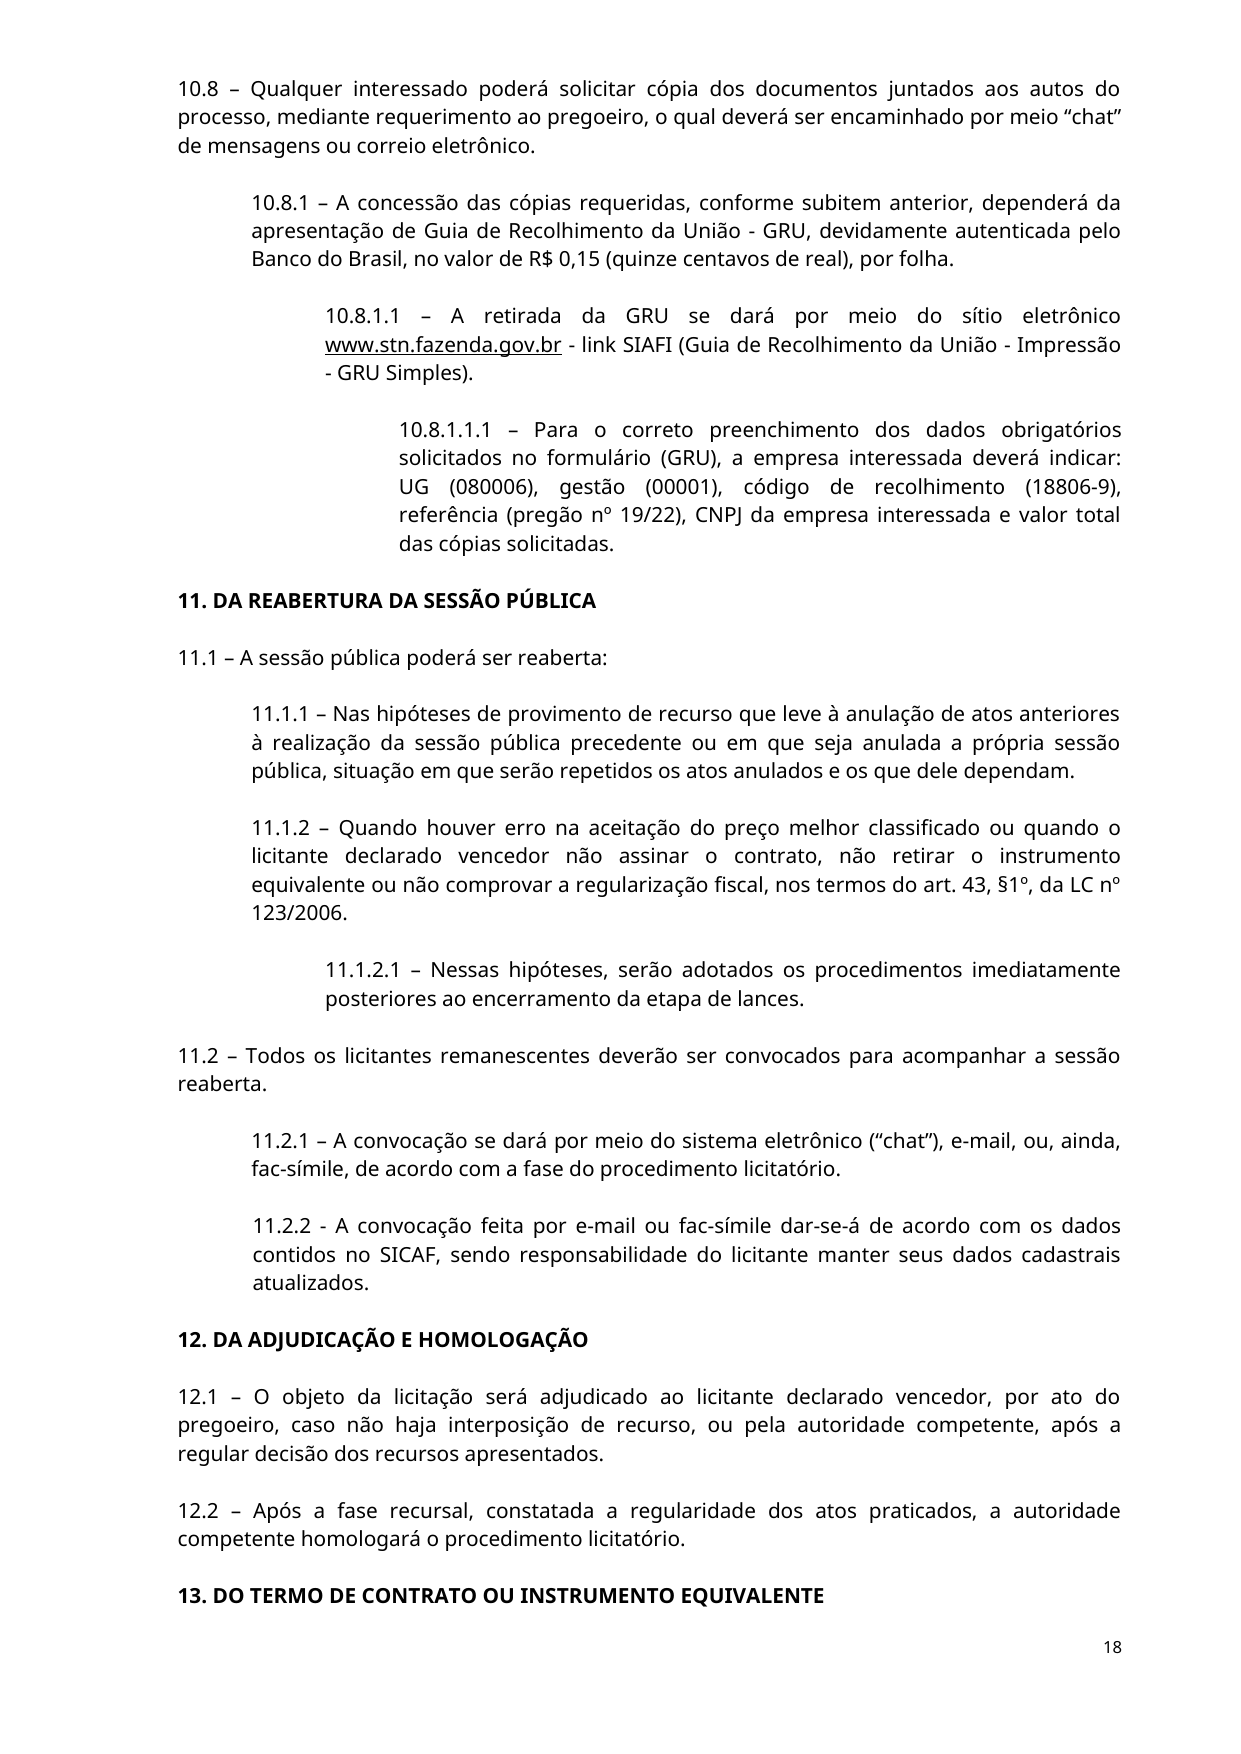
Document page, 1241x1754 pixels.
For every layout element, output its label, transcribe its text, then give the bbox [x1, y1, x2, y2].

text 10.8.1.1 – A retirada da GRU se dará por meio do sítio eletrônico www.stn.fazenda.gov.br - link SIAFI (Guia de Recolhimento da União - Impressão - GRU Simples). [325, 301, 1122, 387]
text 11.2.1 – A convocação se dará por meio do sistema eletrônico (“chat”), e-mail, ou, ainda, fac-símile, de acordo com a fase do procedimento licitatório. [251, 1126, 1122, 1183]
text 11.1 – A sessão pública poderá ser reaberta: [177, 643, 1122, 671]
text 11. DA REABERTURA DA SESSÃO PÚBLICA [177, 586, 1122, 614]
text 11.1.1 – Nas hipóteses de provimento de recurso que leve à anulação de atos anteriores à realização da sessão pública precedente ou em que seja anulada a própria sessão pública, situação em que serão repetidos os atos anulados e os que dele dependam. [251, 699, 1122, 785]
text 11.1.2.1 – Nessas hipóteses, serão adotados os procedimentos imediatamente posteriores ao encerramento da etapa de lances. [325, 955, 1122, 1012]
text 10.8.1.1.1 – Para o correto preenchimento dos dados obrigatórios solicitados no formulário (GRU), a empresa interessada deverá indicar: UG (080006), gestão (00001), código de recolhimento (18806-9), referência (pregão nº 19/22), CNPJ da empresa interessada e valor total das cópias solicitadas. [399, 415, 1122, 557]
text 12. DA ADJUDICAÇÃO E HOMOLOGAÇÃO [177, 1325, 1122, 1353]
text 13. DO TERMO DE CONTRATO OU INSTRUMENTO EQUIVALENTE [177, 1581, 1122, 1609]
text 11.1.2 – Quando houver erro na aceitação do preço melhor classificado ou quando o licitante declarado vencedor não assinar o contrato, não retirar o instrumento equivalente ou não comprovar a regularização fiscal, nos termos do art. 43, §1º, da LC nº 123/2006. [251, 813, 1122, 927]
text 11.2 – Todos os licitantes remanescentes deverão ser convocados para acompanhar a sessão reaberta. [177, 1041, 1122, 1098]
text 10.8 – Qualquer interessado poderá solicitar cópia dos documentos juntados aos autos do processo, mediante requerimento ao pregoeiro, o qual deverá ser encaminhado por meio “chat” de mensagens ou correio eletrônico. [177, 74, 1122, 159]
text 10.8.1 – A concessão das cópias requeridas, conforme subitem anterior, dependerá da apresentação de Guia de Recolhimento da União - GRU, devidamente autenticada pelo Banco do Brasil, no valor de R$ 0,15 (quinze centavos de real), por folha. [251, 188, 1122, 273]
text 11.2.2 - A convocação feita por e-mail ou fac-símile dar-se-á de acordo com os dados contidos no SICAF, sendo responsabilidade do licitante manter seus dados cadastrais atualizados. [252, 1211, 1122, 1297]
text 12.1 – O objeto da licitação será adjudicado ao licitante declarado vencedor, por ato do pregoeiro, caso não haja interposição de recurso, ou pela autoridade competente, após a regular decisão dos recursos apresentados. [177, 1382, 1122, 1467]
text 12.2 – Após a fase recursal, constatada a regularidade dos atos praticados, a autoridade competente homologará o procedimento licitatório. [177, 1496, 1122, 1553]
